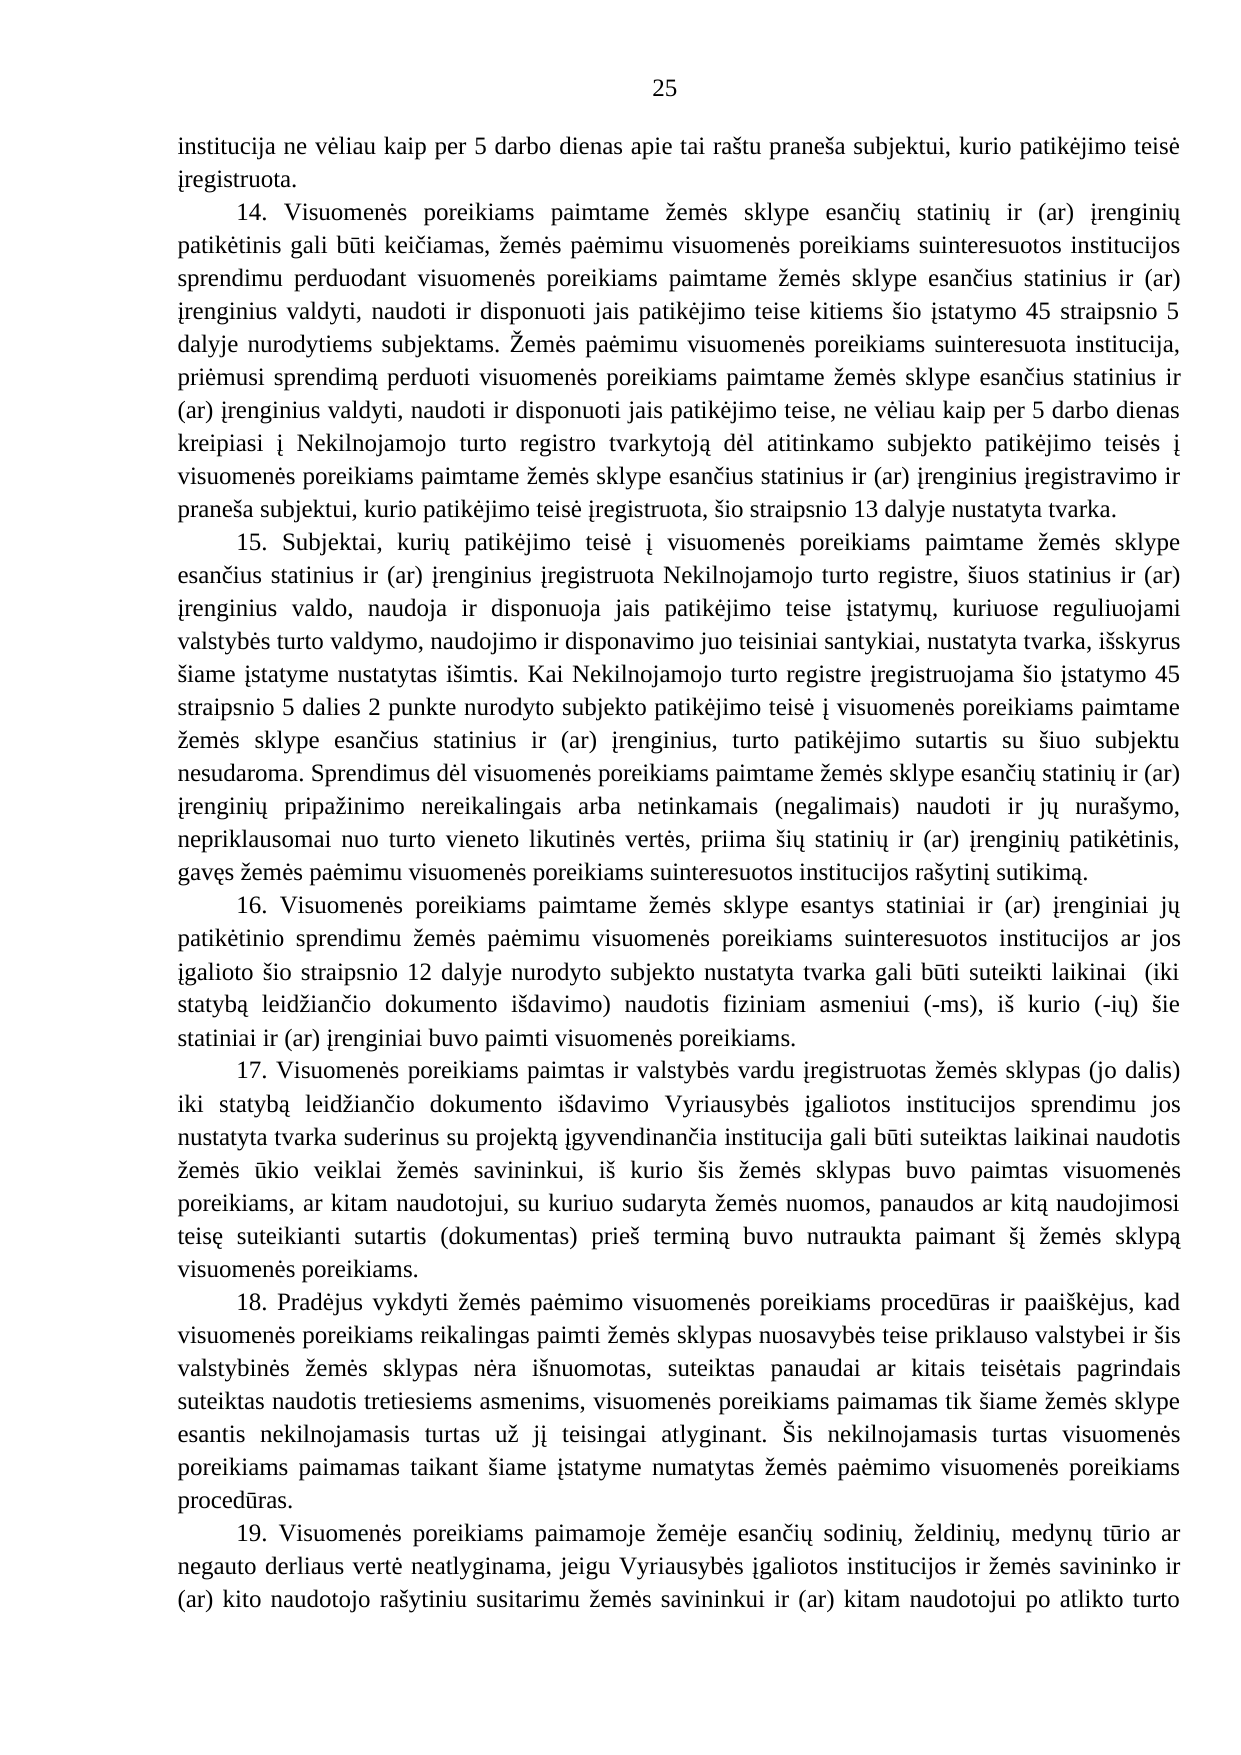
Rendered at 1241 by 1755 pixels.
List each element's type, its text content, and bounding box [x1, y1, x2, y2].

text 14. Visuomenės poreikiams paimtame žemės sklype esančių statinių ir (ar) įrenginių patikėtinis gali būti keičiamas, žemės paėmimu visuomenės poreikiams suinteresuotos institucijos sprendimu perduodant visuomenės poreikiams paimtame žemės sklype esančius statinius ir (ar) įrenginius valdyti, naudoti ir disponuoti jais patikėjimo teise kitiems šio įstatymo 45 straipsnio 5 dalyje nurodytiems subjektams. Žemės paėmimu visuomenės poreikiams suinteresuota institucija, priėmusi sprendimą perduoti visuomenės poreikiams paimtame žemės sklype esančius statinius ir (ar) įrenginius valdyti, naudoti ir disponuoti jais patikėjimo teise, ne vėliau kaip per 5 darbo dienas kreipiasi į Nekilnojamojo turto registro tvarkytoją dėl atitinkamo subjekto patikėjimo teisės į visuomenės poreikiams paimtame žemės sklype esančius statinius ir (ar) įrenginius įregistravimo ir praneša subjektui, kurio patikėjimo teisė įregistruota, šio straipsnio 13 dalyje nustatyta tvarka. [177, 197, 1181, 523]
text 18. Pradėjus vykdyti žemės paėmimo visuomenės poreikiams procedūras ir paaiškėjus, kad visuomenės poreikiams reikalingas paimti žemės sklypas nuosavybės teise priklauso valstybei ir šis valstybinės žemės sklypas nėra išnuomotas, suteiktas panaudai ar kitais teisėtais pagrindais suteiktas naudotis tretiesiems asmenims, visuomenės poreikiams paimamas tik šiame žemės sklype esantis nekilnojamasis turtas už jį teisingai atlyginant. Šis nekilnojamasis turtas visuomenės poreikiams paimamas taikant šiame įstatyme numatytas žemės paėmimo visuomenės poreikiams procedūras. [177, 1287, 1181, 1514]
text institucija ne vėliau kaip per 5 darbo dienas apie tai raštu praneša subjektui, kurio patikėjimo teisė įregistruota. [177, 131, 1181, 193]
text 19. Visuomenės poreikiams paimamoje žemėje esančių sodinių, želdinių, medynų tūrio ar negauto derliaus vertė neatlyginama, jeigu Vyriausybės įgaliotos institucijos ir žemės savininko ir (ar) kito naudotojo rašytiniu susitarimu žemės savininkui ir (ar) kitam naudotojui po atlikto turto [177, 1518, 1181, 1613]
text 17. Visuomenės poreikiams paimtas ir valstybės vardu įregistruotas žemės sklypas (jo dalis) iki statybą leidžiančio dokumento išdavimo Vyriausybės įgaliotos institucijos sprendimu jos nustatyta tvarka suderinus su projektą įgyvendinančia institucija gali būti suteiktas laikinai naudotis žemės ūkio veiklai žemės savininkui, iš kurio šis žemės sklypas buvo paimtas visuomenės poreikiams, ar kitam naudotojui, su kuriuo sudaryta žemės nuomos, panaudos ar kitą naudojimosi teisę suteikianti sutartis (dokumentas) prieš terminą buvo nutraukta paimant šį žemės sklypą visuomenės poreikiams. [177, 1056, 1181, 1282]
text 15. Subjektai, kurių patikėjimo teisė į visuomenės poreikiams paimtame žemės sklype esančius statinius ir (ar) įrenginius įregistruota Nekilnojamojo turto registre, šiuos statinius ir (ar) įrenginius valdo, naudoja ir disponuoja jais patikėjimo teise įstatymų, kuriuose reguliuojami valstybės turto valdymo, naudojimo ir disponavimo juo teisiniai santykiai, nustatyta tvarka, išskyrus šiame įstatyme nustatytas išimtis. Kai Nekilnojamojo turto registre įregistruojama šio įstatymo 45 straipsnio 5 dalies 2 punkte nurodyto subjekto patikėjimo teisė į visuomenės poreikiams paimtame žemės sklype esančius statinius ir (ar) įrenginius, turto patikėjimo sutartis su šiuo subjektu nesudaroma. Sprendimus dėl visuomenės poreikiams paimtame žemės sklype esančių statinių ir (ar) įrenginių pripažinimo nereikalingais arba netinkamais (negalimais) naudoti ir jų nurašymo, nepriklausomai nuo turto vieneto likutinės vertės, priima šių statinių ir (ar) įrenginių patikėtinis, gavęs žemės paėmimu visuomenės poreikiams suinteresuotos institucijos rašytinį sutikimą. [177, 527, 1181, 886]
text 16. Visuomenės poreikiams paimtame žemės sklype esantys statiniai ir (ar) įrenginiai jų patikėtinio sprendimu žemės paėmimu visuomenės poreikiams suinteresuotos institucijos ar jos įgalioto šio straipsnio 12 dalyje nurodyto subjekto nustatyta tvarka gali būti suteikti laikinai (iki statybą leidžiančio dokumento išdavimo) naudotis fiziniam asmeniui (-ms), iš kurio (-ių) šie statiniai ir (ar) įrenginiai buvo paimti visuomenės poreikiams. [177, 891, 1181, 1051]
